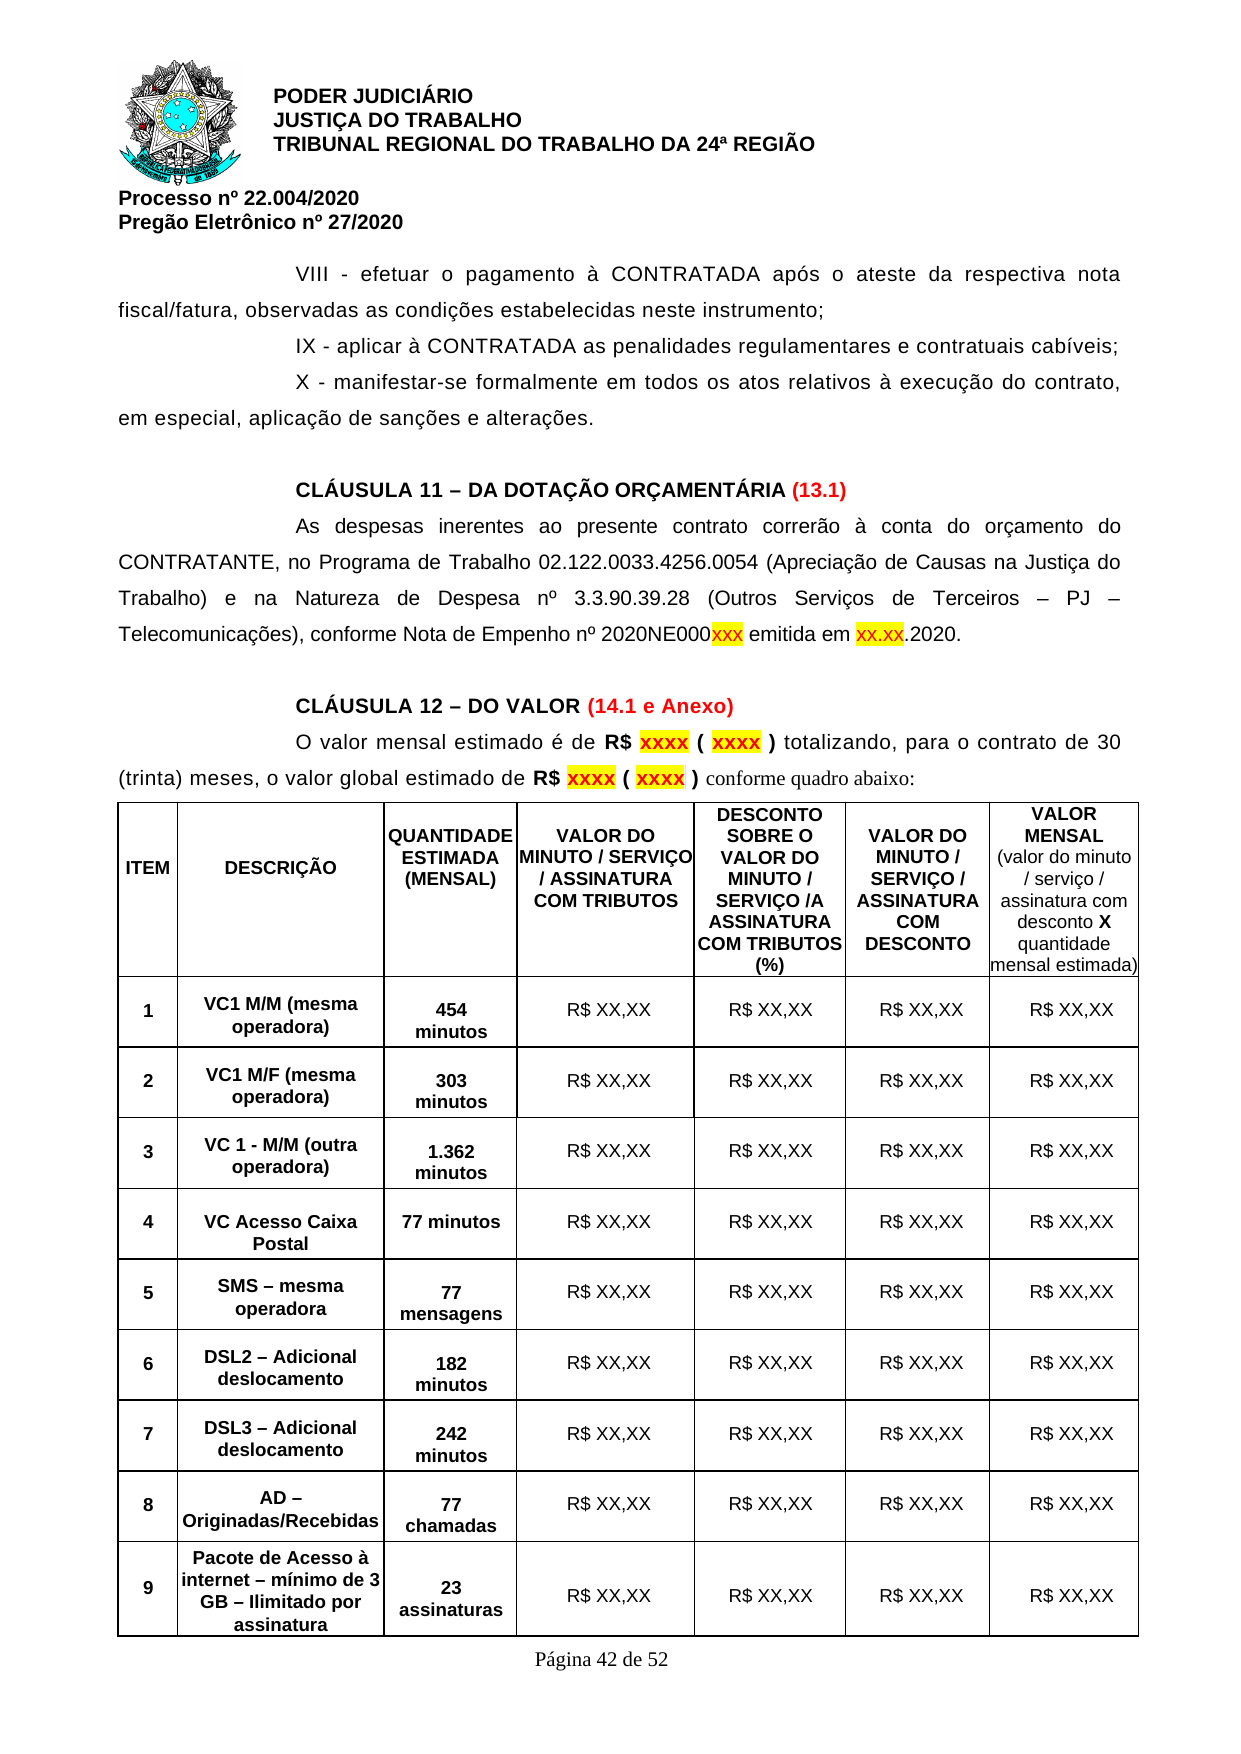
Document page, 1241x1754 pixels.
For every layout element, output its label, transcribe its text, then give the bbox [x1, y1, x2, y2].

table_cell R$ XX,XX [517, 1118, 694, 1187]
table_cell 7 [119, 1401, 177, 1470]
table_header DESCRIÇÃO [178, 803, 383, 976]
table_cell R$ XX,XX [990, 1542, 1138, 1635]
table_cell 2 [119, 1048, 177, 1117]
table_cell 77 mensagens [385, 1260, 516, 1329]
table_cell 6 [119, 1330, 177, 1399]
table_cell R$ XX,XX [517, 1189, 694, 1258]
table_cell 303 minutos [385, 1048, 516, 1117]
table_cell R$ XX,XX [518, 1048, 693, 1117]
table_cell DSL2 – Adicional deslocamento [178, 1330, 383, 1399]
table_header QUANTIDADE ESTIMADA (MENSAL) [385, 803, 516, 976]
table_cell R$ XX,XX [846, 1401, 989, 1470]
table_cell 454 minutos [385, 977, 516, 1046]
table_cell R$ XX,XX [695, 1260, 845, 1329]
table_header ITEM [119, 803, 177, 976]
table_cell R$ XX,XX [695, 977, 845, 1046]
table_cell R$ XX,XX [517, 1542, 694, 1635]
table_cell 77 chamadas [385, 1472, 516, 1541]
table_cell R$ XX,XX [990, 1472, 1138, 1541]
text VIII - efetuar o pagamento à CONTRATADA após o ateste da respectiva nota fiscal/fatura, observadas as condições estabelecidas neste instrumento; [118, 262, 1122, 322]
table_cell 3 [119, 1118, 177, 1187]
table_cell VC1 M/F (mesma operadora) [178, 1048, 383, 1117]
table_cell R$ XX,XX [517, 1330, 694, 1399]
table_cell R$ XX,XX [695, 1401, 845, 1470]
table_cell 182 minutos [385, 1330, 516, 1399]
table_cell R$ XX,XX [846, 1542, 989, 1635]
table_cell R$ XX,XX [517, 1401, 694, 1470]
table_cell R$ XX,XX [695, 1472, 845, 1541]
table_cell R$ XX,XX [990, 1118, 1138, 1187]
picture [118, 59, 243, 186]
table_cell 1 [119, 977, 177, 1046]
table_cell R$ XX,XX [846, 1260, 989, 1329]
table_cell R$ XX,XX [990, 1189, 1138, 1258]
text IX - aplicar à CONTRATADA as penalidades regulamentares e contratuais cabíveis; [118, 334, 1122, 358]
text X - manifestar-se formalmente em todos os atos relativos à execução do contrato, em especial, aplicação de sanções e alterações. [118, 370, 1122, 430]
table_cell 1.362 minutos [385, 1118, 516, 1187]
text O valor mensal estimado é de R$ xxxx ( xxxx ) totalizando, para o contrato de 30 (trinta) meses, o valor global estimado de R$ xxxx ( xxxx ) conforme quadro abaixo: [118, 729, 1122, 789]
table_cell R$ XX,XX [517, 1472, 694, 1541]
table_header VALOR DO MINUTO / SERVIÇO / ASSINATURA COM DESCONTO [846, 803, 989, 976]
table_cell R$ XX,XX [695, 1118, 845, 1187]
table_cell R$ XX,XX [846, 1189, 989, 1258]
table_cell R$ XX,XX [846, 977, 989, 1046]
table_cell R$ XX,XX [695, 1330, 845, 1399]
table_cell R$ XX,XX [517, 1260, 694, 1329]
table_cell 9 [119, 1542, 177, 1635]
table_cell SMS – mesma operadora [178, 1260, 383, 1329]
table_cell R$ XX,XX [695, 1542, 845, 1635]
table_cell 242 minutos [385, 1401, 516, 1470]
table_cell DSL3 – Adicional deslocamento [178, 1401, 383, 1470]
table_header VALOR DO MINUTO / SERVIÇO / ASSINATURA COM TRIBUTOS [518, 803, 693, 976]
table_cell R$ XX,XX [846, 1472, 989, 1541]
table_cell R$ XX,XX [990, 1048, 1138, 1117]
table_cell R$ XX,XX [990, 977, 1138, 1046]
table_cell 23 assinaturas [385, 1542, 516, 1635]
table_cell R$ XX,XX [846, 1330, 989, 1399]
text CLÁUSULA 11 – DA DOTAÇÃO ORÇAMENTÁRIA (13.1) [118, 478, 1122, 502]
table_header DESCONTO SOBRE O VALOR DO MINUTO / SERVIÇO /A ASSINATURA COM TRIBUTOS (%) [695, 803, 845, 976]
table_cell R$ XX,XX [990, 1260, 1138, 1329]
table_cell VC1 M/M (mesma operadora) [178, 977, 383, 1046]
table_cell R$ XX,XX [990, 1401, 1138, 1470]
text As despesas inerentes ao presente contrato correrão à conta do orçamento do CONTRATANTE, no Programa de Trabalho 02.122.0033.4256.0054 (Apreciação de Causas na Justiça do Trabalho) e na Natureza de Despesa nº 3.3.90.39.28 (Outros Serviços de Terceiros – PJ – Telecomunicações), conforme Nota de Empenho nº 2020NE000xxx emitida em xx.xx.2020. [118, 514, 1122, 646]
table_cell VC 1 - M/M (outra operadora) [178, 1118, 383, 1187]
table_cell R$ XX,XX [846, 1118, 989, 1187]
table_cell Pacote de Acesso à internet – mínimo de 3 GB – Ilimitado por assinatura [178, 1542, 383, 1635]
table_cell VC Acesso Caixa Postal [178, 1189, 383, 1258]
table_cell 4 [119, 1189, 177, 1258]
text CLÁUSULA 12 – DO VALOR (14.1 e Anexo) [118, 693, 1119, 717]
table_cell R$ XX,XX [846, 1048, 989, 1117]
table_cell R$ XX,XX [695, 1048, 845, 1117]
table_cell R$ XX,XX [990, 1330, 1138, 1399]
table_cell R$ XX,XX [518, 977, 693, 1046]
table_cell AD – Originadas/Recebidas [178, 1472, 383, 1541]
table_cell R$ XX,XX [695, 1189, 845, 1258]
table_cell 77 minutos [385, 1189, 516, 1258]
table_cell 8 [119, 1472, 177, 1541]
table_cell 5 [119, 1260, 177, 1329]
table_header VALOR MENSAL (valor do minuto / serviço / assinatura com desconto X quantidade mensal estimada) [990, 803, 1138, 976]
